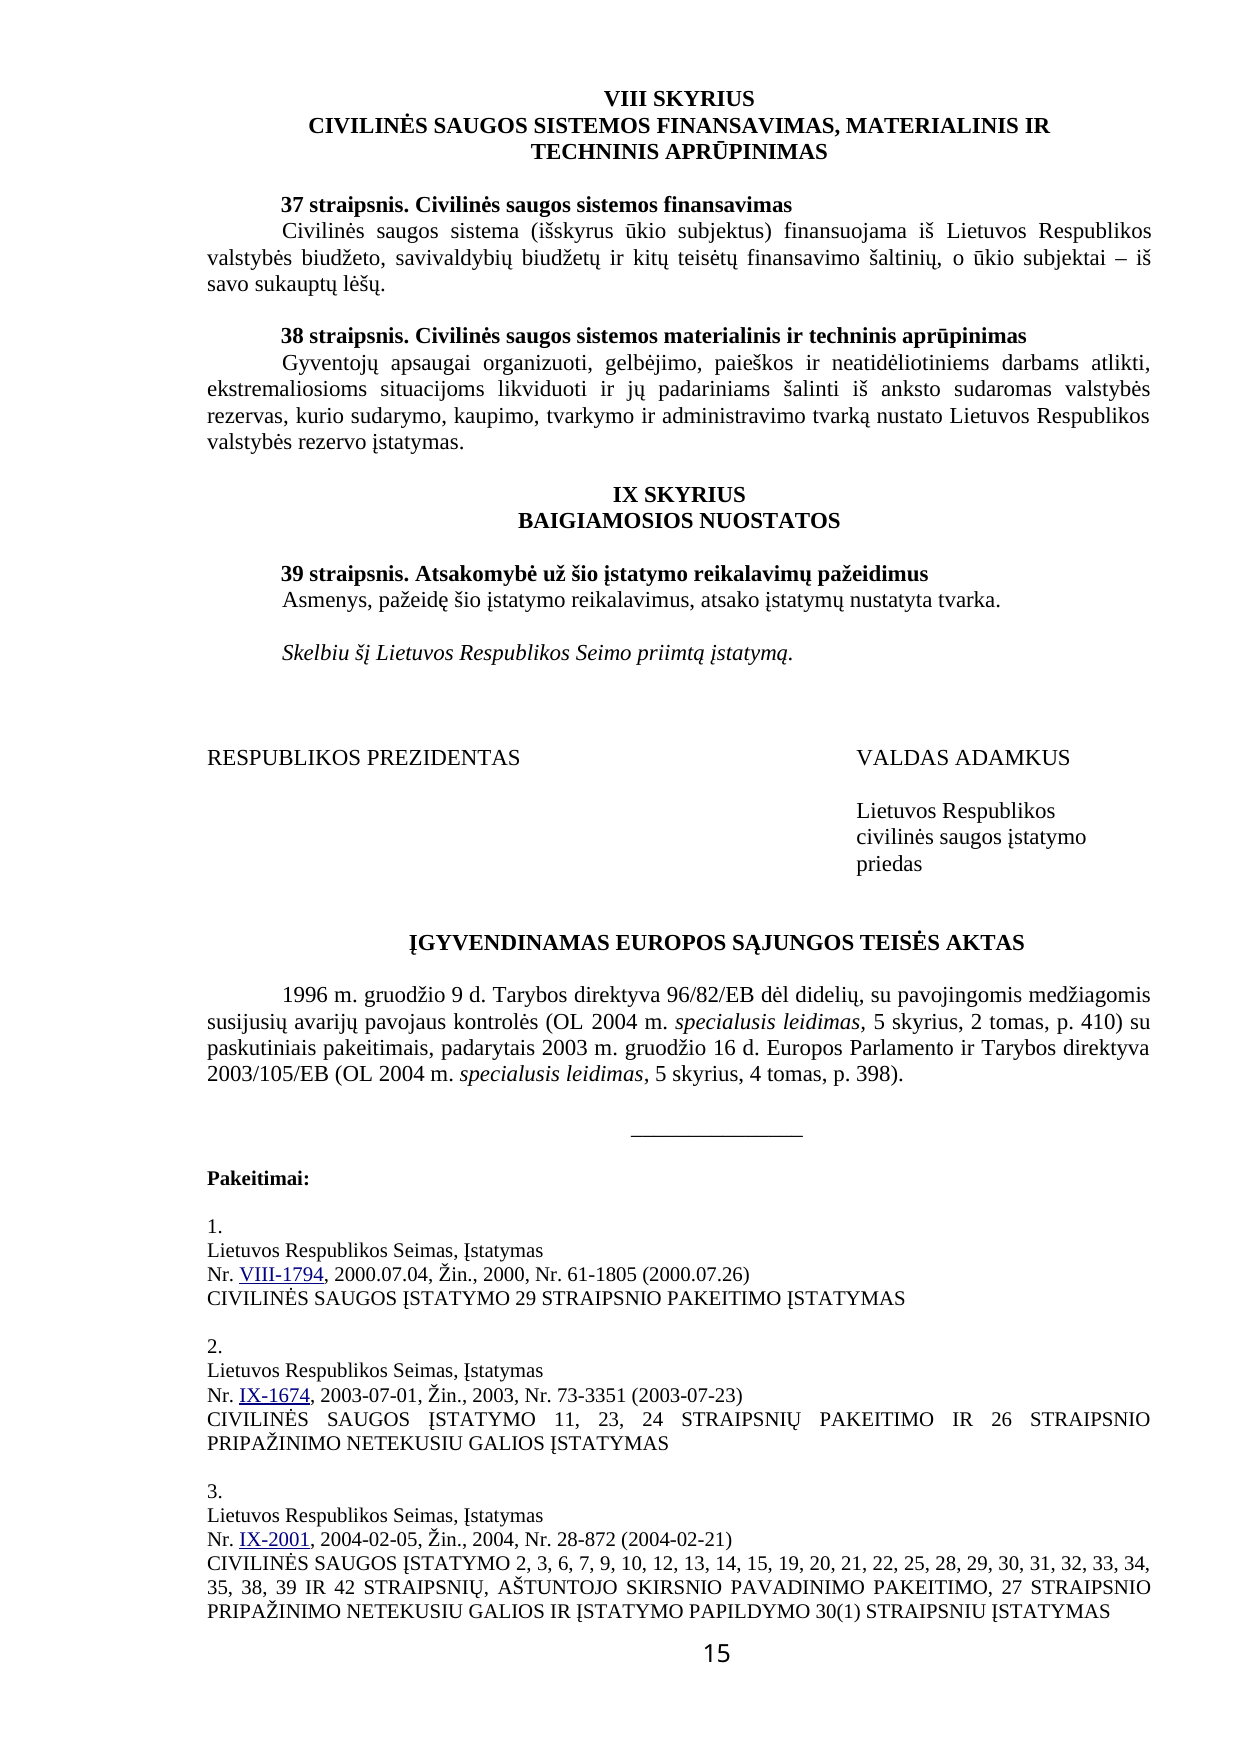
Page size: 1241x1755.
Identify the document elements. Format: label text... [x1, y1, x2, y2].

text priedas [207, 850, 1152, 876]
text Asmenys, pažeidę šio įstatymo reikalavimus, atsako įstatymų nustatyta tvarka. [207, 586, 1152, 612]
text IX skyrius [206, 481, 1152, 507]
text Lietuvos Respublikos [207, 797, 1152, 823]
text 1996 m. gruodžio 9 d. Tarybos direktyva 96/82/EB dėl didelių, su pavojingomis medžiagomis susijusių avarijų pavojaus kontrolės (OL 2004 m. specialusis leidimas, 5 skyrius, 2 tomas, p. 410) su paskutiniais pakeitimais, padarytais 2003 m. gruodžio 16 d. Europos Parlamento ir Tarybos direktyva 2003/105/EB (OL 2004 m. specialusis leidimas, 5 skyrius, 4 tomas, p. 398). [207, 981, 1152, 1087]
text 39 straipsnis. Atsakomybė už šio įstatymo reikalavimų pažeidimus [207, 560, 1152, 586]
text ĮGYVENDINAMAS EUROPOS SĄJUNGOS TEISĖS AKTAS [207, 929, 1152, 955]
text 3. [207, 1479, 1152, 1503]
text Civilinės saugos sistema (išskyrus ūkio subjektus) finansuojama iš Lietuvos Respublikos valstybės biudžeto, savivaldybių biudžetų ir kitų teisėtų finansavimo šaltinių, o ūkio subjektai – iš savo sukauptų lėšų. [207, 217, 1152, 296]
text Civilinės saugos sistemos finansavimas, materialinis ir [206, 112, 1152, 138]
text TECHNINIS APRŪPINIMAS [206, 138, 1152, 164]
text CIVILINĖS SAUGOS ĮSTATYMO 29 STRAIPSNIO PAKEITIMO ĮSTATYMAS [207, 1286, 1152, 1310]
text Lietuvos Respublikos Seimas, Įstatymas [207, 1503, 1152, 1527]
text 37 straipsnis. Civilinės saugos sistemos finansavimas [207, 191, 1152, 217]
text Nr. VIII-1794, 2000.07.04, Žin., 2000, Nr. 61-1805 (2000.07.26) [207, 1262, 1152, 1286]
text Nr. IX-2001, 2004-02-05, Žin., 2004, Nr. 28-872 (2004-02-21) [207, 1527, 1152, 1551]
text RESPUBLIKOS PREZIDENTAS VALDAS ADAMKUS [207, 744, 1152, 771]
text _______________ [207, 1113, 1152, 1139]
text Skelbiu šį Lietuvos Respublikos Seimo priimtą įstatymą. [207, 639, 1152, 665]
text Lietuvos Respublikos Seimas, Įstatymas [207, 1238, 1152, 1262]
text Gyventojų apsaugai organizuoti, gelbėjimo, paieškos ir neatidėliotiniems darbams atlikti, ekstremaliosioms situacijoms likviduoti ir jų padariniams šalinti iš anksto sudaromas valstybės rezervas, kurio sudarymo, kaupimo, tvarkymo ir administravimo tvarką nustato Lietuvos Respublikos valstybės rezervo įstatymas. [207, 349, 1152, 454]
text 38 straipsnis. Civilinės saugos sistemos materialinis ir techninis aprūpinimas [207, 323, 1152, 349]
text CIVILINĖS SAUGOS ĮSTATYMO 11, 23, 24 STRAIPSNIŲ PAKEITIMO IR 26 STRAIPSNIO PRIPAŽINIMO NETEKUSIU GALIOS ĮSTATYMAS [207, 1407, 1152, 1455]
text Baigiamosios nuostatos [206, 507, 1152, 533]
text VIII skyrius [206, 85, 1152, 112]
text 1. [207, 1214, 1152, 1238]
text civilinės saugos įstatymo [207, 823, 1152, 850]
text Lietuvos Respublikos Seimas, Įstatymas [207, 1358, 1152, 1382]
text 2. [207, 1334, 1152, 1358]
text Nr. IX-1674, 2003-07-01, Žin., 2003, Nr. 73-3351 (2003-07-23) [207, 1382, 1152, 1407]
text Pakeitimai: [207, 1166, 1152, 1190]
text CIVILINĖS SAUGOS ĮSTATYMO 2, 3, 6, 7, 9, 10, 12, 13, 14, 15, 19, 20, 21, 22, 25, 28, 29, 30, 31, 32, 33, 34, 35, 38, 39 IR 42 STRAIPSNIŲ, AŠTUNTOJO SKIRSNIO PAVADINIMO PAKEITIMO, 27 STRAIPSNIO PRIPAŽINIMO NETEKUSIU GALIOS IR ĮSTATYMO PAPILDYMO 30(1) STRAIPSNIU ĮSTATYMAS [207, 1551, 1152, 1623]
